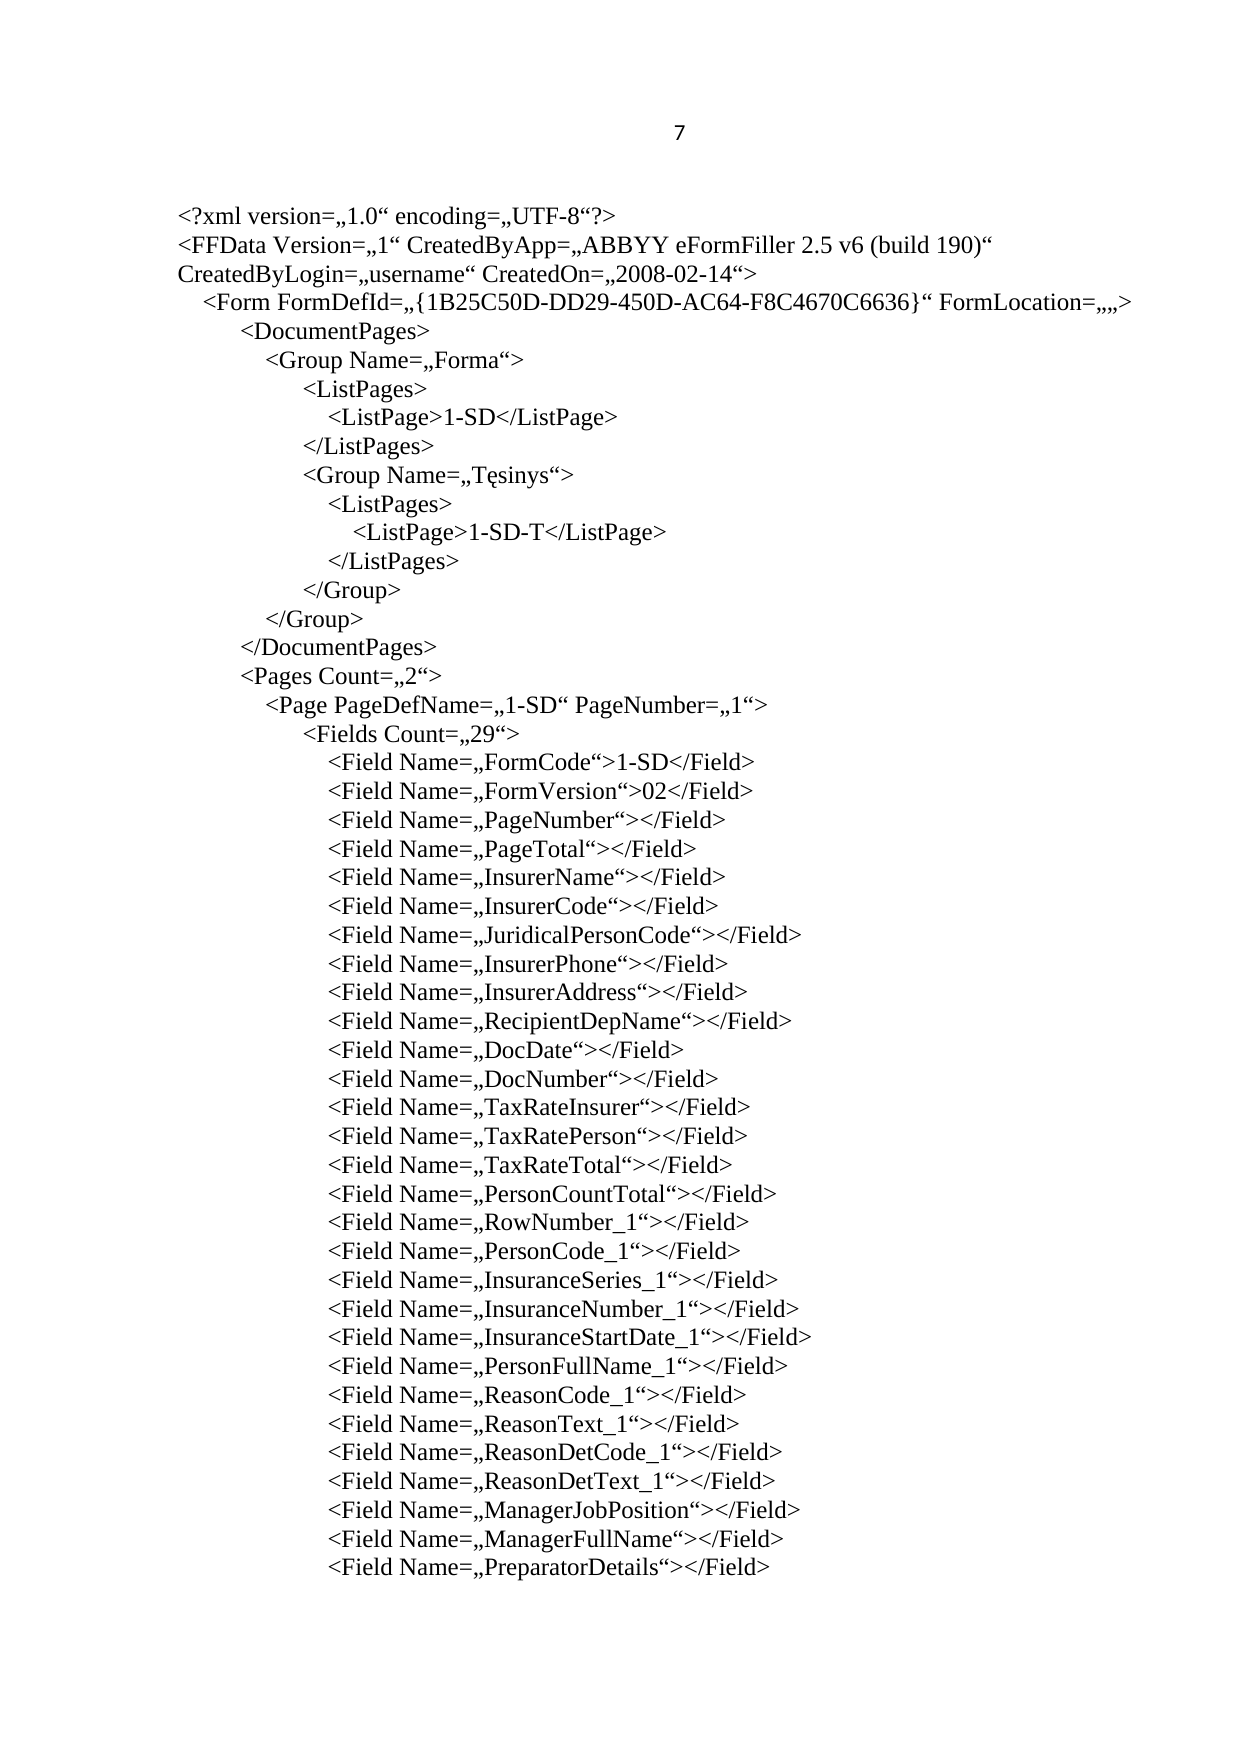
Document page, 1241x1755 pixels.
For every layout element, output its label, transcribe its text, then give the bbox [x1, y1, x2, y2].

text <ListPages> [302, 374, 1181, 402]
text <Field Name=„ReasonDetText_1“></Field> [327, 1466, 1181, 1495]
text <Group Name=„Tęsinys“> [302, 460, 1181, 489]
text <Field Name=„TaxRateTotal“></Field> [327, 1150, 1181, 1179]
text <Field Name=„PersonFullName_1“></Field> [327, 1351, 1181, 1380]
text <Field Name=„PreparatorDetails“></Field> [327, 1552, 1181, 1581]
text </ListPages> [302, 431, 1181, 460]
text <ListPage>1-SD-T</ListPage> [352, 517, 1181, 546]
text <?xml version=„1.0“ encoding=„UTF-8“?> [177, 201, 1181, 230]
text <Field Name=„PageTotal“></Field> [327, 834, 1181, 862]
text <DocumentPages> [240, 316, 1181, 345]
text <Fields Count=„29“> [302, 719, 1181, 747]
text </Group> [302, 575, 1181, 604]
text <Field Name=„TaxRateInsurer“></Field> [327, 1092, 1181, 1121]
text <Group Name=„Forma“> [265, 345, 1181, 374]
text <Field Name=„RowNumber_1“></Field> [327, 1207, 1181, 1236]
text <Field Name=„InsurerAddress“></Field> [327, 977, 1181, 1006]
text <FFData Version=„1“ CreatedByApp=„ABBYY eFormFiller 2.5 v6 (build 190)“ CreatedByLogin=„username“ CreatedOn=„2008-02-14“> [177, 230, 1181, 287]
text <Field Name=„PageNumber“></Field> [327, 805, 1181, 834]
text </Group> [265, 604, 1181, 632]
text <Field Name=„PersonCode_1“></Field> [327, 1236, 1181, 1265]
text <Field Name=„InsurerCode“></Field> [327, 891, 1181, 920]
text <Field Name=„FormCode“>1-SD</Field> [327, 747, 1181, 776]
text <Field Name=„ManagerJobPosition“></Field> [327, 1495, 1181, 1524]
text <Field Name=„RecipientDepName“></Field> [327, 1006, 1181, 1035]
text <Field Name=„ReasonCode_1“></Field> [327, 1380, 1181, 1409]
text <Form FormDefId=„{1B25C50D-DD29-450D-AC64-F8C4670C6636}“ FormLocation=„„> [202, 287, 1181, 316]
text <Field Name=„InsuranceNumber_1“></Field> [327, 1294, 1181, 1322]
text <Field Name=„FormVersion“>02</Field> [327, 776, 1181, 805]
text <Field Name=„InsurerName“></Field> [327, 862, 1181, 891]
text <ListPage>1-SD</ListPage> [327, 402, 1181, 431]
text </ListPages> [327, 546, 1181, 575]
text <Field Name=„DocDate“></Field> [327, 1035, 1181, 1064]
text <Field Name=„ManagerFullName“></Field> [327, 1524, 1181, 1552]
text <ListPages> [327, 489, 1181, 517]
text <Field Name=„ReasonDetCode_1“></Field> [327, 1437, 1181, 1466]
text <Field Name=„ReasonText_1“></Field> [327, 1409, 1181, 1437]
text <Field Name=„InsurerPhone“></Field> [327, 949, 1181, 977]
text <Field Name=„PersonCountTotal“></Field> [327, 1179, 1181, 1207]
text <Field Name=„TaxRatePerson“></Field> [327, 1121, 1181, 1150]
text <Pages Count=„2“> [240, 661, 1181, 690]
text <Field Name=„DocNumber“></Field> [327, 1064, 1181, 1092]
text </DocumentPages> [240, 632, 1181, 661]
text <Field Name=„InsuranceSeries_1“></Field> [327, 1265, 1181, 1294]
text <Page PageDefName=„1-SD“ PageNumber=„1“> [265, 690, 1181, 719]
text <Field Name=„InsuranceStartDate_1“></Field> [327, 1322, 1181, 1351]
text <Field Name=„JuridicalPersonCode“></Field> [327, 920, 1181, 949]
